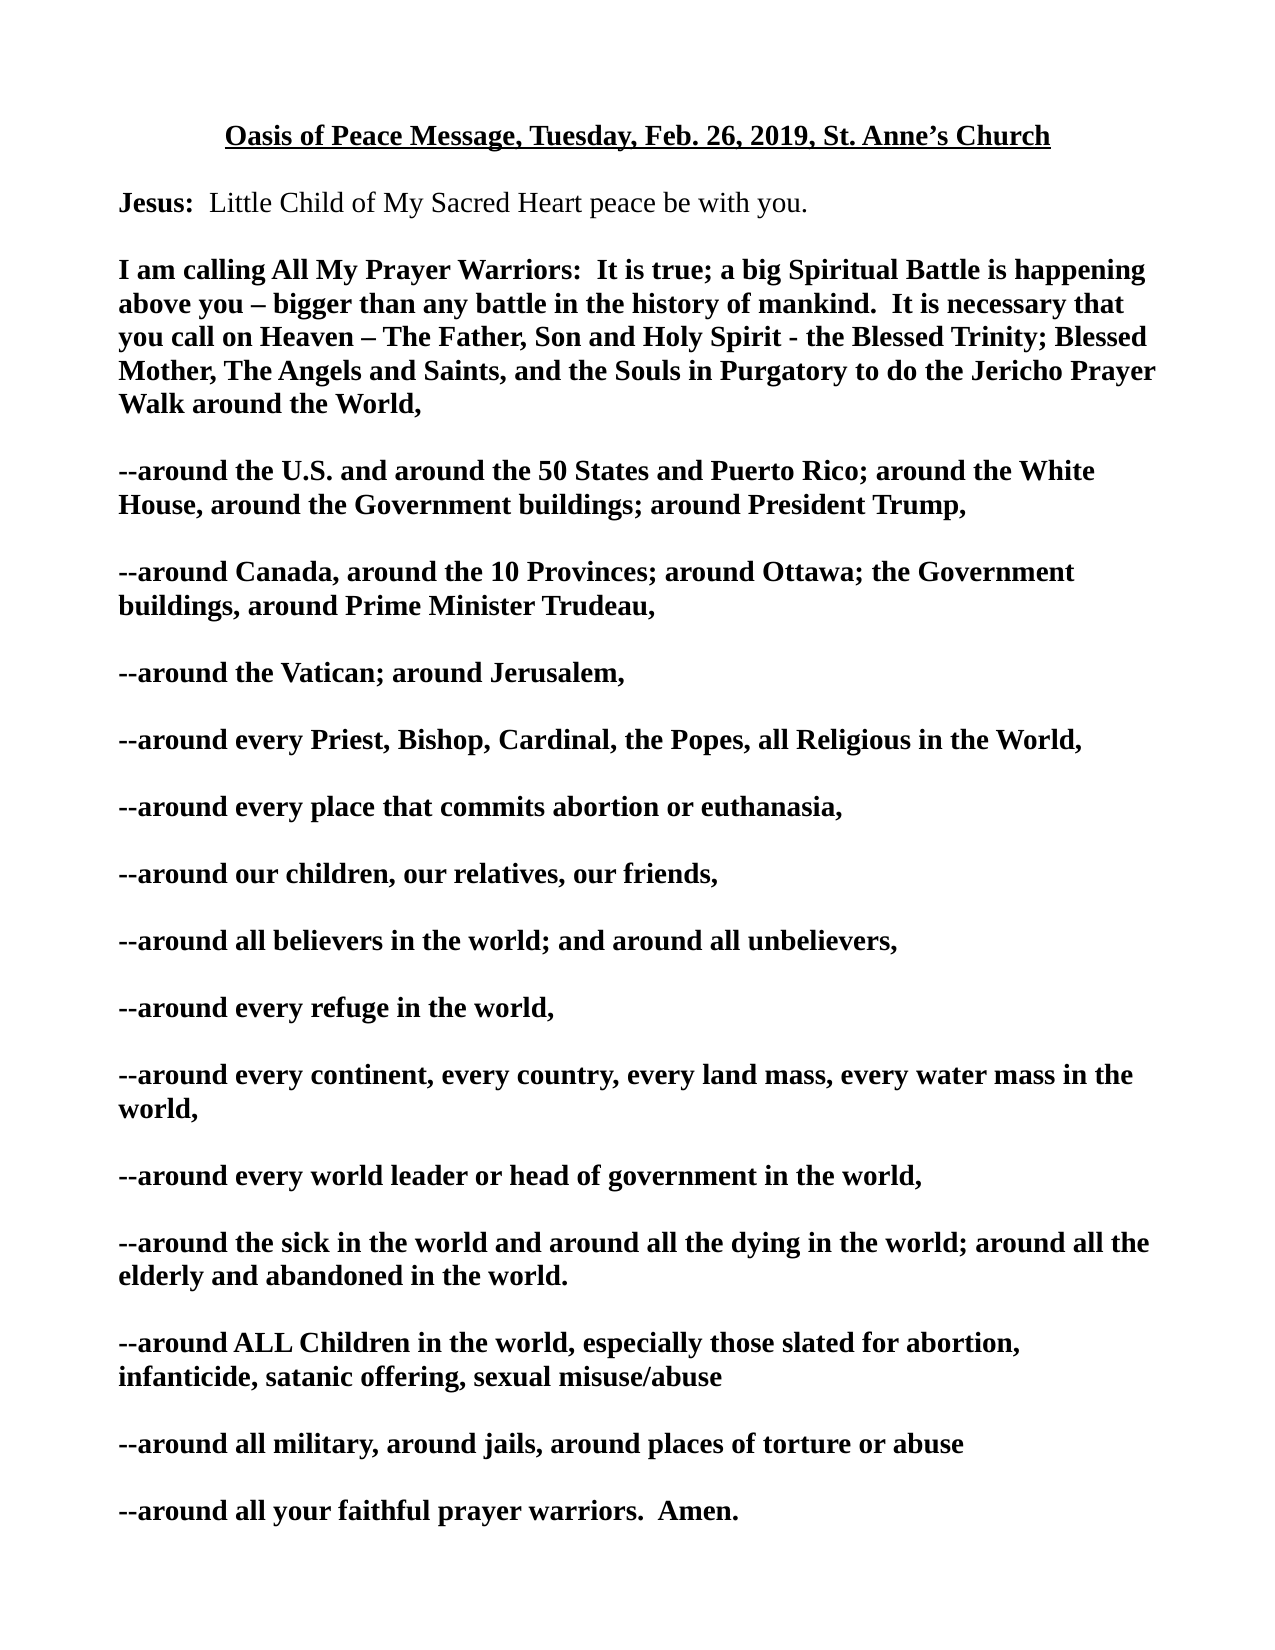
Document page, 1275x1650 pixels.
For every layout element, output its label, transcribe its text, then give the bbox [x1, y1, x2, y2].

text --around Canada, around the 10 Provinces; around Ottawa; the Government buildings, around Prime Minister Trudeau, [118, 554, 1157, 621]
text Oasis of Peace Message, Tuesday, Feb. 26, 2019, St. Anne’s Church [118, 118, 1157, 152]
text --around the sick in the world and around all the dying in the world; around all the elderly and abandoned in the world. [118, 1225, 1157, 1292]
text --around the Vatican; around Jerusalem, [118, 655, 1157, 688]
text --around all military, around jails, around places of torture or abuse [118, 1426, 1157, 1460]
text --around all your faithful prayer warriors. Amen. [118, 1493, 1157, 1527]
text --around every world leader or head of government in the world, [118, 1158, 1157, 1191]
text I am calling All My Prayer Warriors: It is true; a big Spiritual Battle is happening above you – bigger than any battle in the history of mankind. It is necessary that you call on Heaven – The Father, Son and Holy Spirit - the Blessed Trinity; Blessed Mother, The Angels and Saints, and the Souls in Purgatory to do the Jericho Prayer Walk around the World, [118, 252, 1157, 420]
text --around every place that commits abortion or euthanasia, [118, 789, 1157, 822]
text --around our children, our relatives, our friends, [118, 856, 1157, 889]
text --around ALL Children in the world, especially those slated for abortion, infanticide, satanic offering, sexual misuse/abuse [118, 1326, 1157, 1393]
text Jesus: Little Child of My Sacred Heart peace be with you. [118, 185, 1157, 219]
text --around every continent, every country, every land mass, every water mass in the world, [118, 1057, 1157, 1124]
text --around the U.S. and around the 50 States and Puerto Rico; around the White House, around the Government buildings; around President Trump, [118, 453, 1157, 521]
text --around every refuge in the world, [118, 990, 1157, 1024]
text --around all believers in the world; and around all unbelievers, [118, 923, 1157, 957]
text --around every Priest, Bishop, Cardinal, the Popes, all Religious in the World, [118, 722, 1157, 755]
